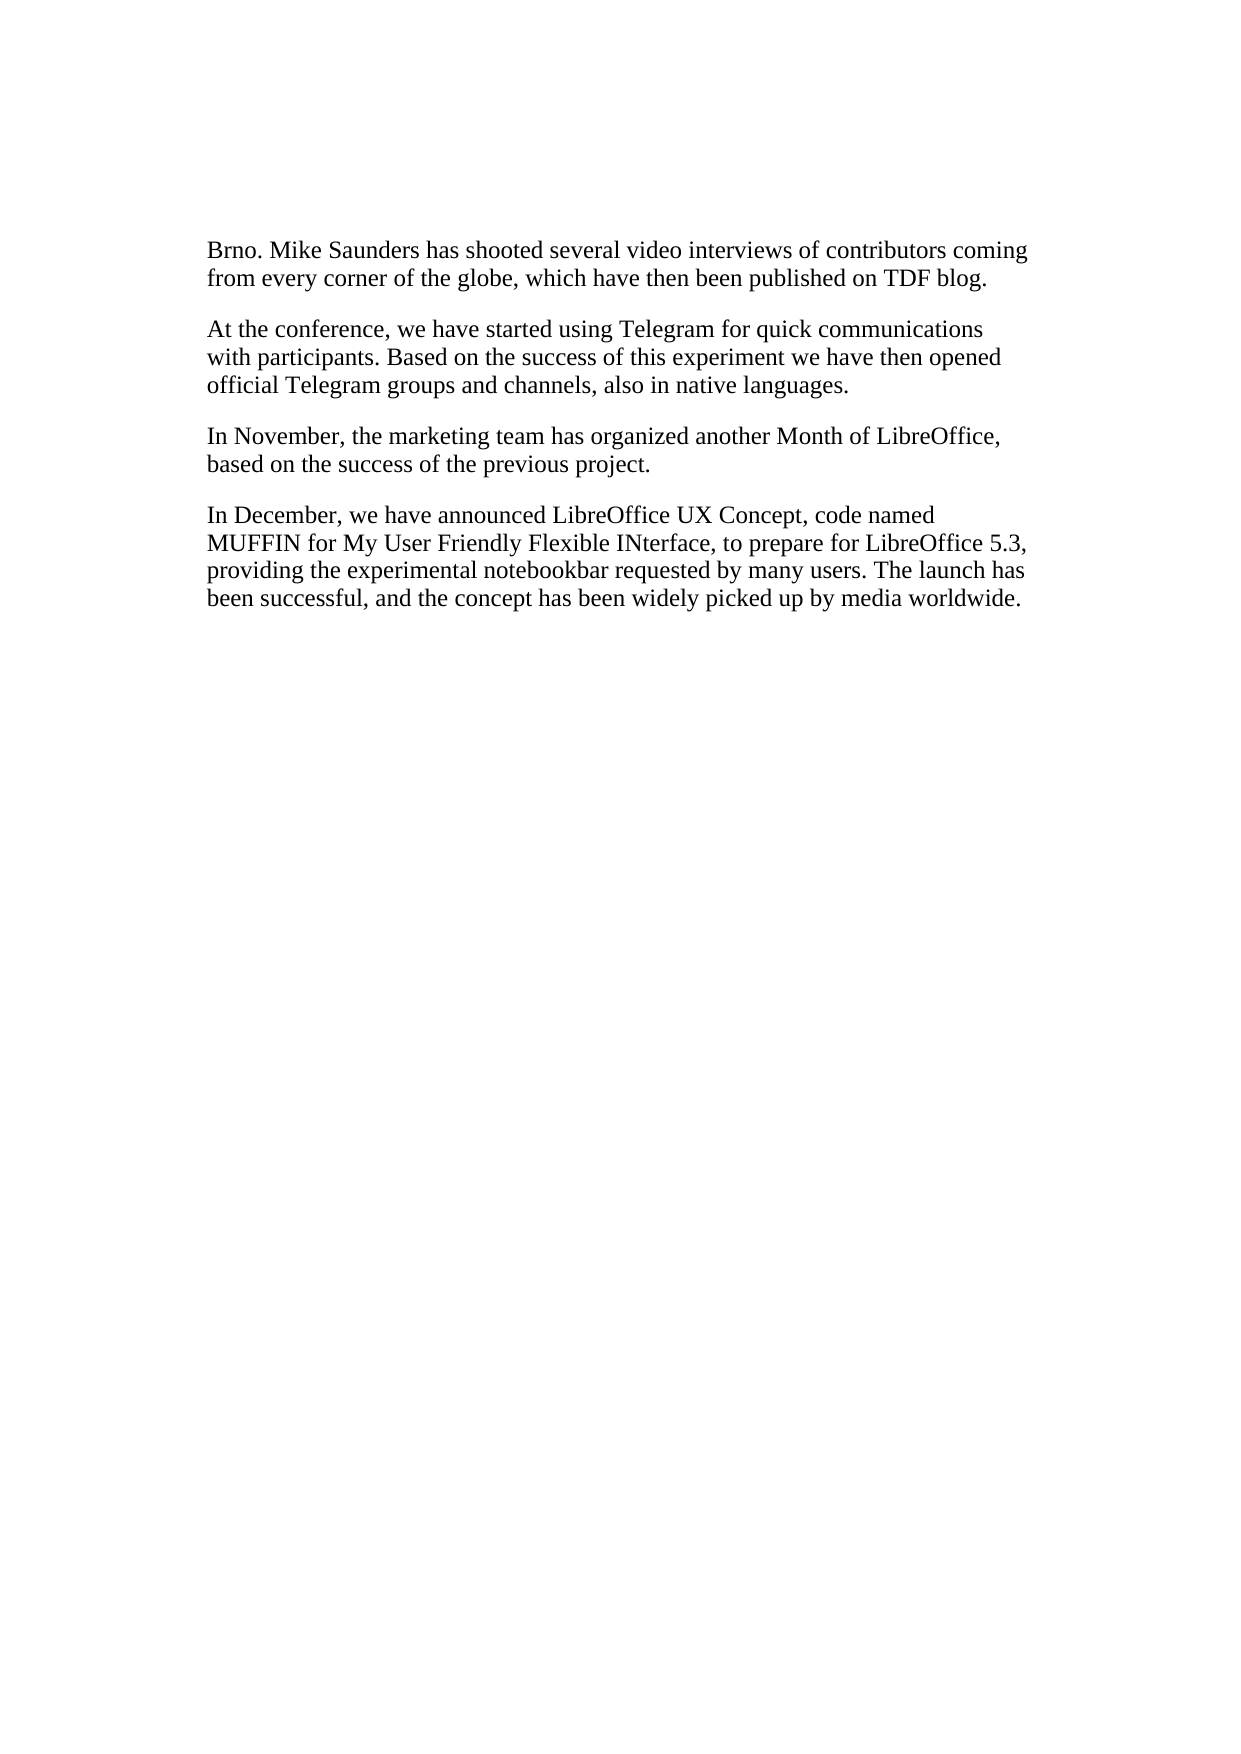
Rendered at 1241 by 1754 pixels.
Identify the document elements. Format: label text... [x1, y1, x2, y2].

text At the conference, we have started using Telegram for quick communications with participants. Based on the success of this experiment we have then opened official Telegram groups and channels, also in native languages. [207, 315, 1033, 398]
text In December, we have announced LibreOffice UX Concept, code named MUFFIN for My User Friendly Flexible INterface, to prepare for LibreOffice 5.3, providing the experimental notebookbar requested by many users. The launch has been successful, and the concept has been widely picked up by media worldwide. [207, 501, 1033, 612]
text Brno. Mike Saunders has shooted several video interviews of contributors coming from every corner of the globe, which have then been published on TDF blog. [207, 236, 1033, 292]
text In November, the marketing team has organized another Month of LibreOffice, based on the success of the previous project. [207, 422, 1033, 477]
